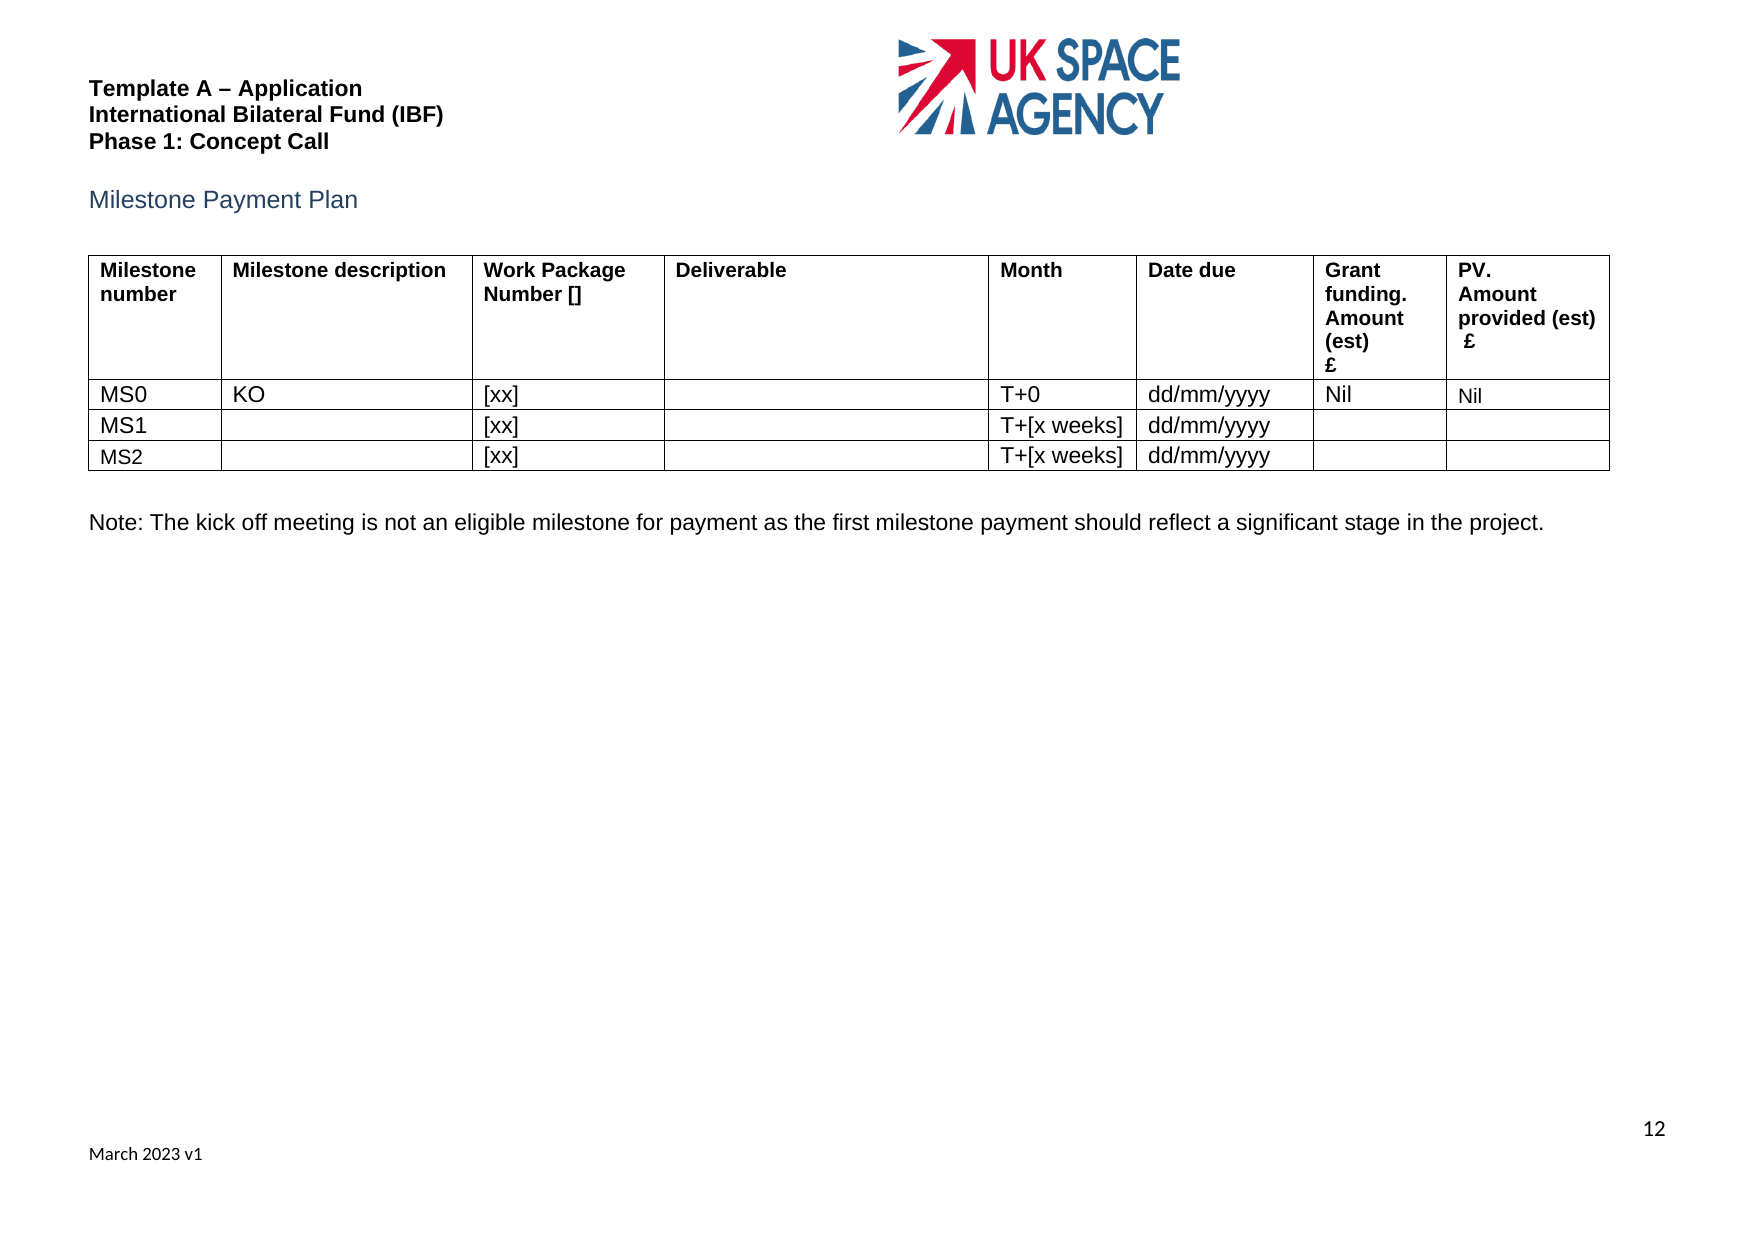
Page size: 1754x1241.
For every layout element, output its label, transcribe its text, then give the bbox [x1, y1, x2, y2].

table_cell Nil [1314, 380, 1446, 409]
table_cell [222, 441, 472, 470]
table_cell [1447, 441, 1609, 470]
table_cell T+0 [989, 380, 1136, 409]
table_cell [xx] [473, 441, 664, 470]
table_cell [222, 410, 472, 440]
table_cell [1314, 410, 1446, 440]
table_header Deliverable [665, 256, 988, 379]
table_cell Nil [1447, 380, 1609, 409]
table_cell [665, 410, 988, 440]
table_cell [1447, 410, 1609, 440]
text Note: The kick off meeting is not an eligible milestone for payment as the first milestone payment should reflect a significant stage in the project. [89, 508, 1665, 535]
subtitle Milestone Payment Plan [89, 184, 1665, 213]
table_cell dd/mm/yyyy [1137, 380, 1313, 409]
table_header Date due [1137, 256, 1313, 379]
table_cell KO [222, 380, 472, 409]
table_cell MS0 [89, 380, 221, 409]
table_cell [665, 380, 988, 409]
table_cell dd/mm/yyyy [1137, 441, 1313, 470]
table_cell dd/mm/yyyy [1137, 410, 1313, 440]
table_cell [1314, 441, 1446, 470]
table_header Milestone number [89, 256, 221, 379]
table_cell MS1 [89, 410, 221, 440]
table_cell [665, 441, 988, 470]
table_header Milestone description [222, 256, 472, 379]
table_cell T+[x weeks] [989, 441, 1136, 470]
table_header Work Package Number [] [473, 256, 664, 379]
table_header PV. Amount provided (est) £ [1447, 256, 1609, 379]
table_header Grant funding. Amount (est) £ [1314, 256, 1446, 379]
table_cell [xx] [473, 410, 664, 440]
table_cell MS2 [89, 441, 221, 470]
table_cell [xx] [473, 380, 664, 409]
table_header Month [989, 256, 1136, 379]
table_cell T+[x weeks] [989, 410, 1136, 440]
